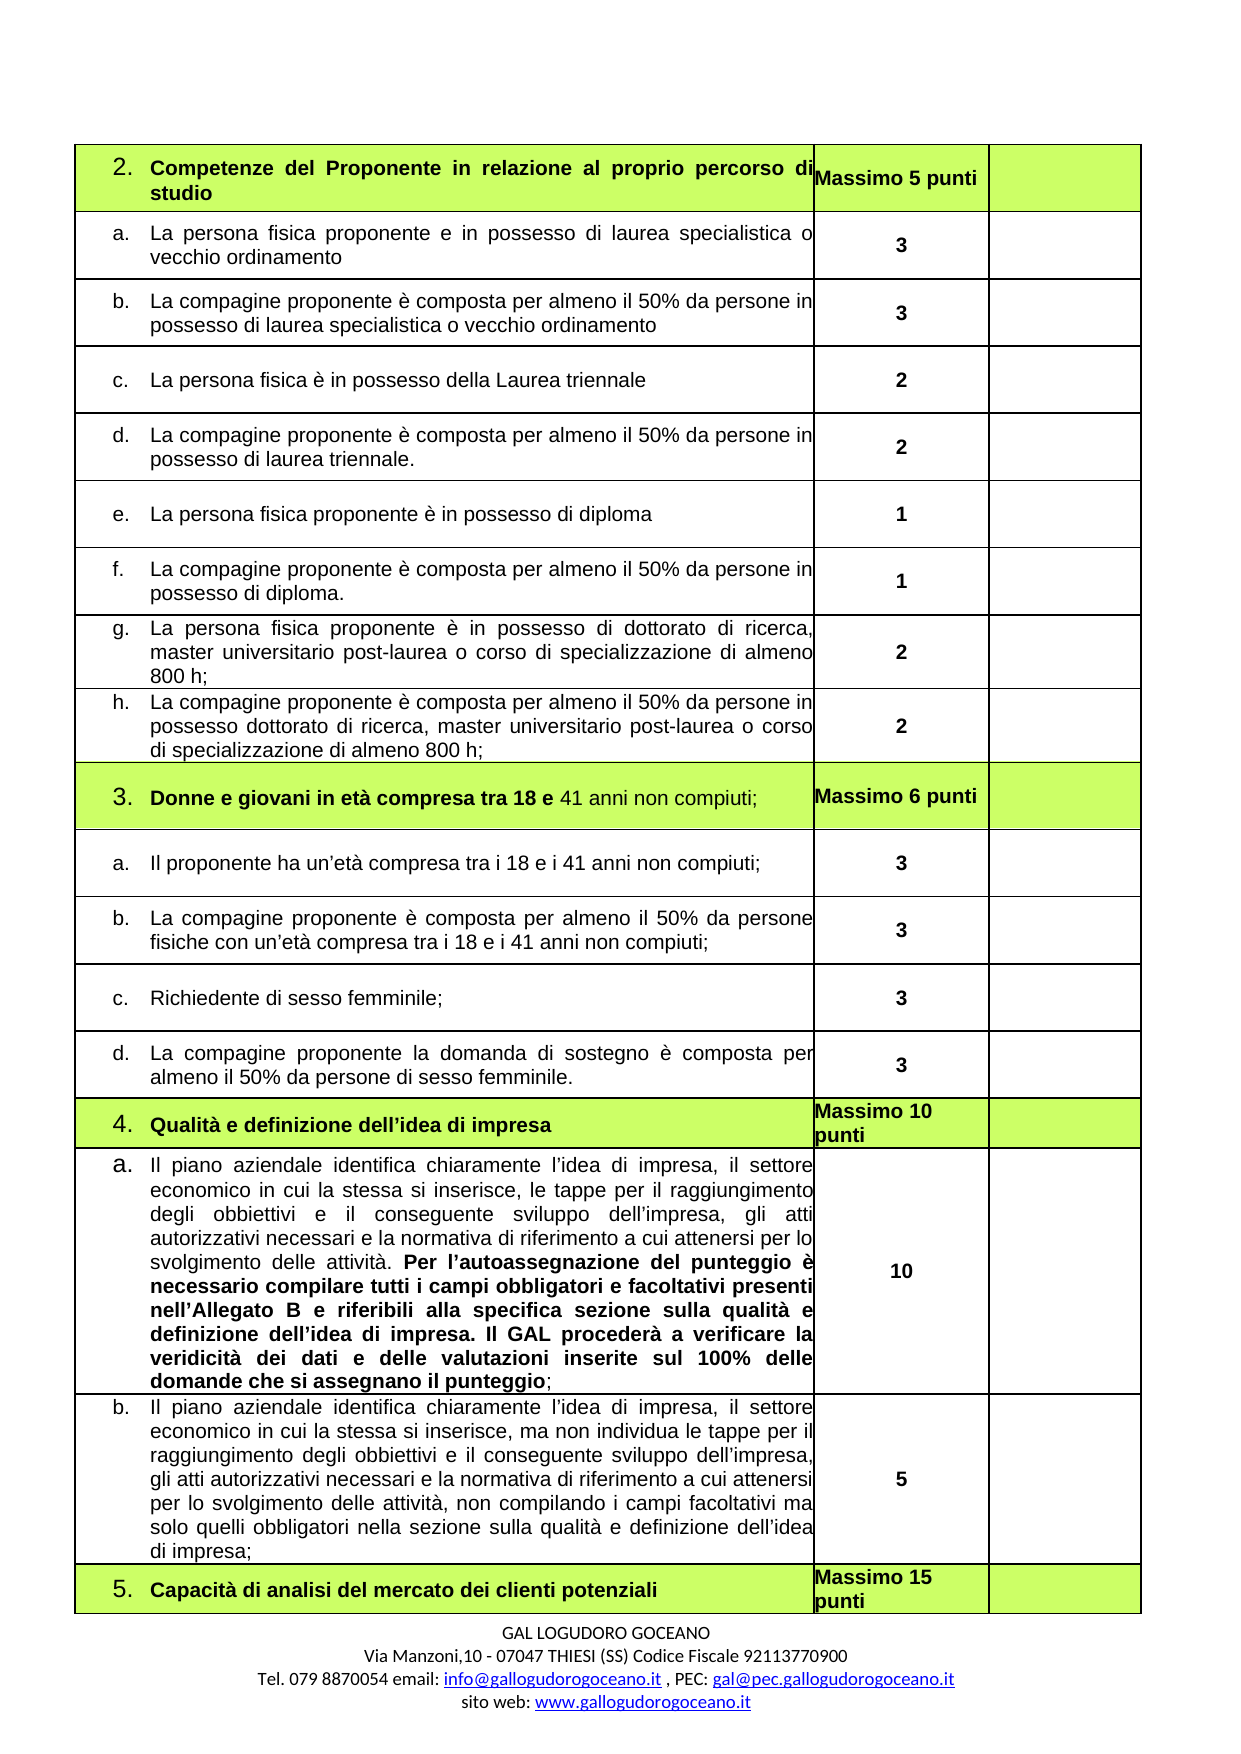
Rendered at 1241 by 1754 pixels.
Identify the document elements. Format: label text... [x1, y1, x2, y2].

table_cell [990, 145, 1140, 211]
table_cell [990, 689, 1140, 761]
table_cell 3 [815, 897, 988, 963]
table_cell [990, 830, 1140, 896]
table_cell 2 [815, 616, 988, 688]
table_cell Qualità e definizione dell’idea di impresa [76, 1099, 813, 1147]
table_cell Richiedente di sesso femminile; [76, 965, 813, 1030]
table_cell [990, 212, 1140, 278]
table_cell La persona fisica è in possesso della Laurea triennale [76, 347, 813, 412]
table_cell Competenze del Proponente in relazione al proprio percorso di studio [76, 145, 813, 211]
table_cell Donne e giovani in età compresa tra 18 e 41 anni non compiuti; [76, 763, 813, 828]
table_cell La compagine proponente è composta per almeno il 50% da persone in possesso di laurea specialistica o vecchio ordinamento [76, 280, 813, 345]
table_cell 3 [815, 965, 988, 1030]
table_cell [990, 897, 1140, 963]
table_cell [990, 1149, 1140, 1393]
table_cell Massimo 15 punti [815, 1565, 988, 1613]
table_cell 5 [815, 1395, 988, 1563]
table_cell 2 [815, 414, 988, 479]
table_cell 3 [815, 830, 988, 896]
table_cell Il piano aziendale identifica chiaramente l’idea di impresa, il settore economico in cui la stessa si inserisce, ma non individua le tappe per il raggiungimento degli obbiettivi e il conseguente sviluppo dell’impresa, gli atti autorizzativi necessari e la normativa di riferimento a cui attenersi per lo svolgimento delle attività, non compilando i campi facoltativi ma solo quelli obbligatori nella sezione sulla qualità e definizione dell’idea di impresa; [76, 1395, 813, 1563]
table_cell La persona fisica proponente è in possesso di dottorato di ricerca, master universitario post-laurea o corso di specializzazione di almeno 800 h; [76, 616, 813, 688]
table_cell [990, 616, 1140, 688]
table_cell 1 [815, 481, 988, 547]
table_cell 2 [815, 347, 988, 412]
table_cell 3 [815, 280, 988, 345]
table_cell La compagine proponente è composta per almeno il 50% da persone in possesso dottorato di ricerca, master universitario post-laurea o corso di specializzazione di almeno 800 h; [76, 689, 813, 761]
table_cell Capacità di analisi del mercato dei clienti potenziali [76, 1565, 813, 1613]
table_cell [990, 1395, 1140, 1563]
table_cell [990, 965, 1140, 1030]
table_cell Massimo 5 punti [815, 145, 988, 211]
table_cell [990, 481, 1140, 547]
table_cell Massimo 10 punti [815, 1099, 988, 1147]
table_cell La compagine proponente è composta per almeno il 50% da persone in possesso di diploma. [76, 548, 813, 614]
table_cell La compagine proponente è composta per almeno il 50% da persone fisiche con un’età compresa tra i 18 e i 41 anni non compiuti; [76, 897, 813, 963]
table_cell [990, 347, 1140, 412]
table_cell 3 [815, 212, 988, 278]
table_cell [990, 1565, 1140, 1613]
table_cell [990, 1099, 1140, 1147]
table_cell 2 [815, 689, 988, 761]
table_cell La compagine proponente è composta per almeno il 50% da persone in possesso di laurea triennale. [76, 414, 813, 479]
table_cell Il piano aziendale identifica chiaramente l’idea di impresa, il settore economico in cui la stessa si inserisce, le tappe per il raggiungimento degli obbiettivi e il conseguente sviluppo dell’impresa, gli atti autorizzativi necessari e la normativa di riferimento a cui attenersi per lo svolgimento delle attività. Per l’autoassegnazione del punteggio è necessario compilare tutti i campi obbligatori e facoltativi presenti nell’Allegato B e riferibili alla specifica sezione sulla qualità e definizione dell’idea di impresa. Il GAL procederà a verificare la veridicità dei dati e delle valutazioni inserite sul 100% delle domande che si assegnano il punteggio; [76, 1149, 813, 1393]
table_cell La compagine proponente la domanda di sostegno è composta per almeno il 50% da persone di sesso femminile. [76, 1032, 813, 1097]
table_cell [990, 280, 1140, 345]
table_cell Il proponente ha un’età compresa tra i 18 e i 41 anni non compiuti; [76, 830, 813, 896]
table_cell La persona fisica proponente e in possesso di laurea specialistica o vecchio ordinamento [76, 212, 813, 278]
table_cell La persona fisica proponente è in possesso di diploma [76, 481, 813, 547]
table_cell Massimo 6 punti [815, 763, 988, 828]
table_cell [990, 1032, 1140, 1097]
table_cell [990, 548, 1140, 614]
table_cell [990, 414, 1140, 479]
table_cell 3 [815, 1032, 988, 1097]
table_cell 1 [815, 548, 988, 614]
table_cell [990, 763, 1140, 828]
table_cell 10 [815, 1149, 988, 1393]
